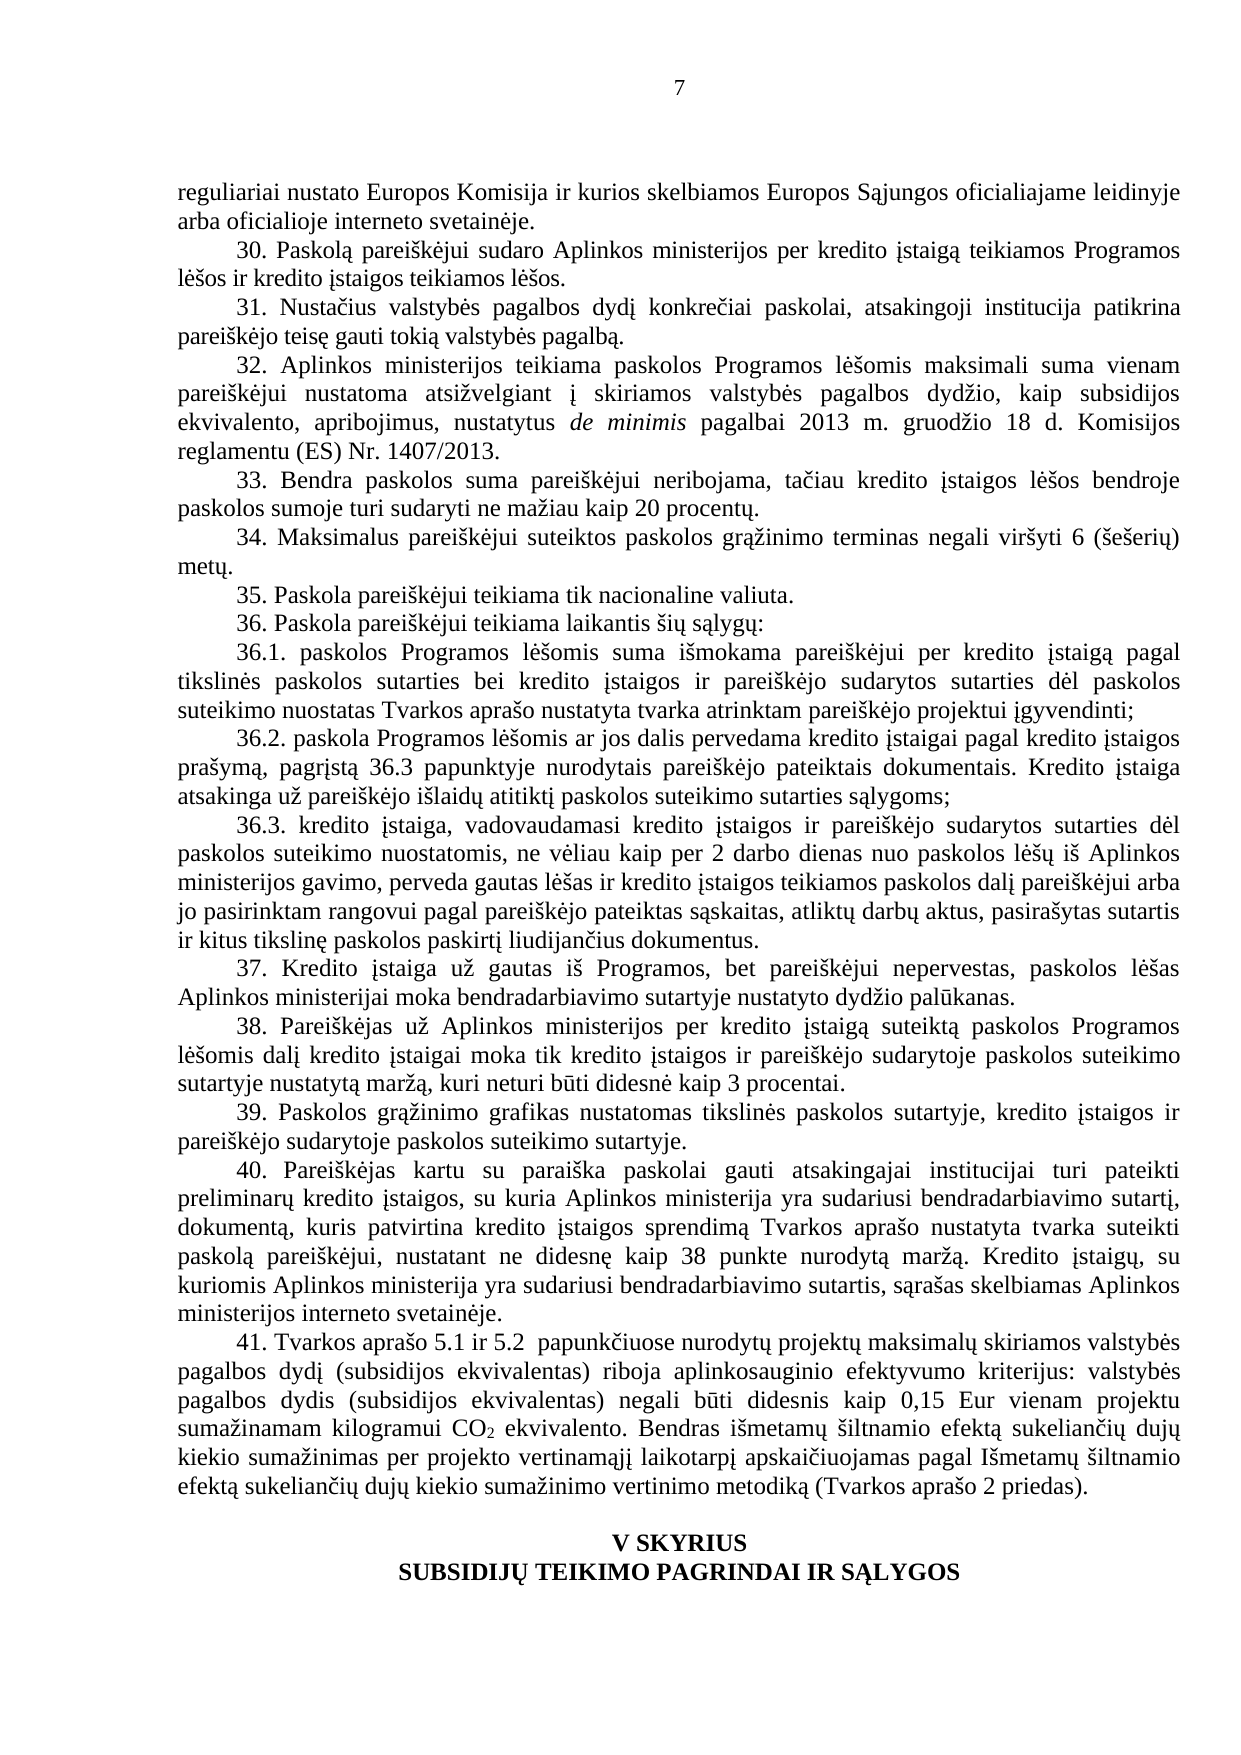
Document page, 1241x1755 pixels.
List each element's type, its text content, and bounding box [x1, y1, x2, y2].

text 33. Bendra paskolos suma pareiškėjui neribojama, tačiau kredito įstaigos lėšos bendroje paskolos sumoje turi sudaryti ne mažiau kaip 20 procentų. [177, 465, 1181, 522]
text 30. Paskolą pareiškėjui sudaro Aplinkos ministerijos per kredito įstaigą teikiamos Programos lėšos ir kredito įstaigos teikiamos lėšos. [177, 235, 1181, 292]
text reguliariai nustato Europos Komisija ir kurios skelbiamos Europos Sąjungos oficialiajame leidinyje arba oficialioje interneto svetainėje. [177, 177, 1181, 235]
text 37. Kredito įstaiga už gautas iš Programos, bet pareiškėjui nepervestas, paskolos lėšas Aplinkos ministerijai moka bendradarbiavimo sutartyje nustatyto dydžio palūkanas. [177, 953, 1181, 1011]
text V SKYRIUS [177, 1528, 1181, 1557]
text 36.2. paskola Programos lėšomis ar jos dalis pervedama kredito įstaigai pagal kredito įstaigos prašymą, pagrįstą 36.3 papunktyje nurodytais pareiškėjo pateiktais dokumentais. Kredito įstaiga atsakinga už pareiškėjo išlaidų atitiktį paskolos suteikimo sutarties sąlygoms; [177, 723, 1181, 810]
text 36.1. paskolos Programos lėšomis suma išmokama pareiškėjui per kredito įstaigą pagal tikslinės paskolos sutarties bei kredito įstaigos ir pareiškėjo sudarytos sutarties dėl paskolos suteikimo nuostatas Tvarkos aprašo nustatyta tvarka atrinktam pareiškėjo projektui įgyvendinti; [177, 637, 1181, 723]
text 34. Maksimalus pareiškėjui suteiktos paskolos grąžinimo terminas negali viršyti 6 (šešerių) metų. [177, 522, 1181, 580]
text 36. Paskola pareiškėjui teikiama laikantis šių sąlygų: [177, 608, 1181, 637]
text 31. Nustačius valstybės pagalbos dydį konkrečiai paskolai, atsakingoji institucija patikrina pareiškėjo teisę gauti tokią valstybės pagalbą. [177, 292, 1181, 350]
text 38. Pareiškėjas už Aplinkos ministerijos per kredito įstaigą suteiktą paskolos Programos lėšomis dalį kredito įstaigai moka tik kredito įstaigos ir pareiškėjo sudarytoje paskolos suteikimo sutartyje nustatytą maržą, kuri neturi būti didesnė kaip 3 procentai. [177, 1011, 1181, 1097]
text 40. Pareiškėjas kartu su paraiška paskolai gauti atsakingajai institucijai turi pateikti preliminarų kredito įstaigos, su kuria Aplinkos ministerija yra sudariusi bendradarbiavimo sutartį, dokumentą, kuris patvirtina kredito įstaigos sprendimą Tvarkos aprašo nustatyta tvarka suteikti paskolą pareiškėjui, nustatant ne didesnę kaip 38 punkte nurodytą maržą. Kredito įstaigų, su kuriomis Aplinkos ministerija yra sudariusi bendradarbiavimo sutartis, sąrašas skelbiamas Aplinkos ministerijos interneto svetainėje. [177, 1155, 1181, 1327]
text 41. Tvarkos aprašo 5.1 ir 5.2 papunkčiuose nurodytų projektų maksimalų skiriamos valstybės pagalbos dydį (subsidijos ekvivalentas) riboja aplinkosauginio efektyvumo kriterijus: valstybės pagalbos dydis (subsidijos ekvivalentas) negali būti didesnis kaip 0,15 Eur vienam projektu sumažinamam kilogramui CO2 ekvivalento. Bendras išmetamų šiltnamio efektą sukeliančių dujų kiekio sumažinimas per projekto vertinamąjį laikotarpį apskaičiuojamas pagal Išmetamų šiltnamio efektą sukeliančių dujų kiekio sumažinimo vertinimo metodiką (Tvarkos aprašo 2 priedas). [177, 1327, 1181, 1500]
text SUBSIDIJŲ TEIKIMO PAGRINDAI IR SĄLYGOS [177, 1557, 1181, 1586]
text 36.3. kredito įstaiga, vadovaudamasi kredito įstaigos ir pareiškėjo sudarytos sutarties dėl paskolos suteikimo nuostatomis, ne vėliau kaip per 2 darbo dienas nuo paskolos lėšų iš Aplinkos ministerijos gavimo, perveda gautas lėšas ir kredito įstaigos teikiamos paskolos dalį pareiškėjui arba jo pasirinktam rangovui pagal pareiškėjo pateiktas sąskaitas, atliktų darbų aktus, pasirašytas sutartis ir kitus tikslinę paskolos paskirtį liudijančius dokumentus. [177, 810, 1181, 953]
text 39. Paskolos grąžinimo grafikas nustatomas tikslinės paskolos sutartyje, kredito įstaigos ir pareiškėjo sudarytoje paskolos suteikimo sutartyje. [177, 1097, 1181, 1155]
text 32. Aplinkos ministerijos teikiama paskolos Programos lėšomis maksimali suma vienam pareiškėjui nustatoma atsižvelgiant į skiriamos valstybės pagalbos dydžio, kaip subsidijos ekvivalento, apribojimus, nustatytus de minimis pagalbai 2013 m. gruodžio 18 d. Komisijos reglamentu (ES) Nr. 1407/2013. [177, 350, 1181, 465]
text 35. Paskola pareiškėjui teikiama tik nacionaline valiuta. [177, 580, 1181, 608]
